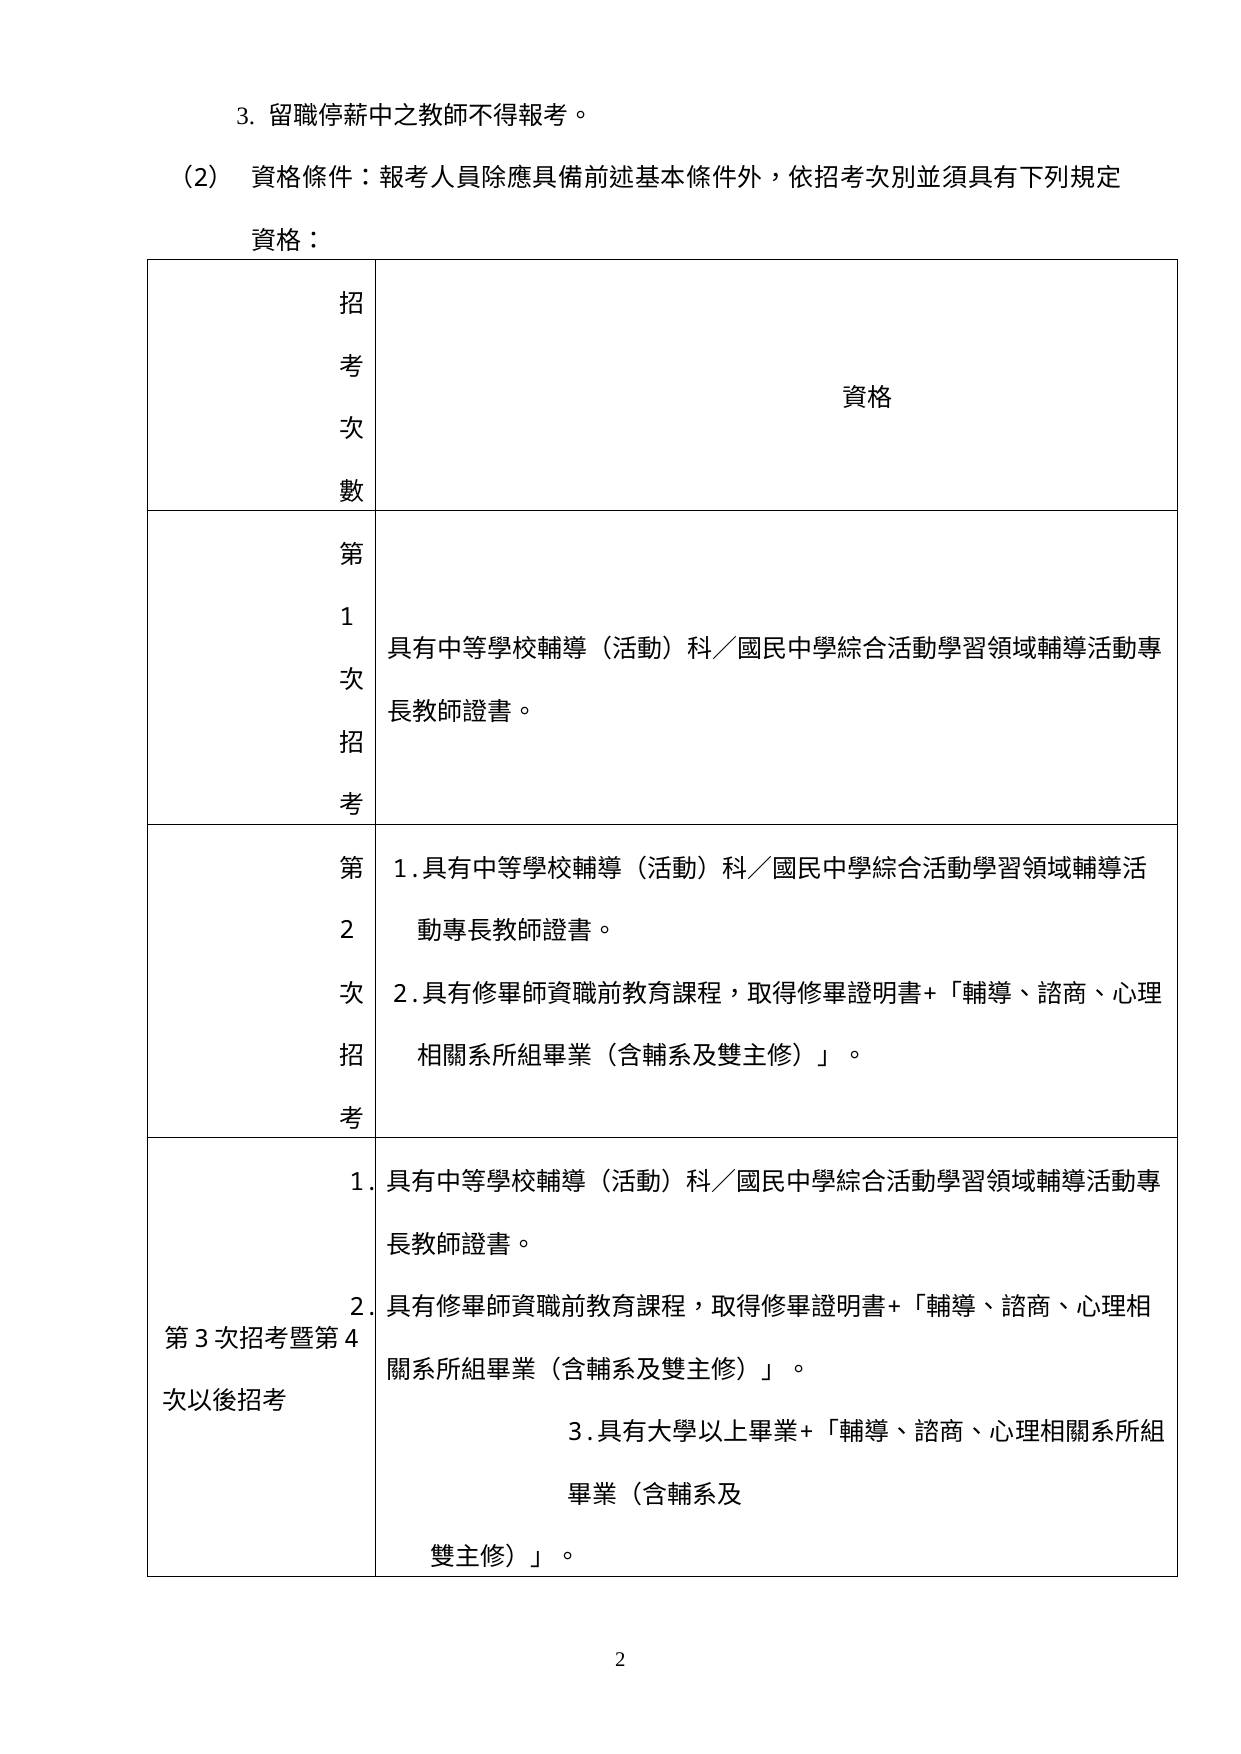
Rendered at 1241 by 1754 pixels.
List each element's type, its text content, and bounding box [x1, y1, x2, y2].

table_cell 1.具有中等學校輔導（活動）科／國民中學綜合活動學習領域輔導活動專長教師證書。 2.具有修畢師資職前教育課程，取得修畢證明書+「輔導、諮商、心理相關系所組畢業（含輔系及雙主修）」。 [376, 825, 1177, 1137]
table_header 招考次數 [148, 260, 375, 510]
table_cell 第2次招考 [148, 825, 375, 1137]
table_cell 第1次招考 [148, 511, 375, 824]
list 資格條件：報考人員除應具備前述基本條件外，依招考次別並須具有下列規定資格： [168, 134, 1122, 259]
table_cell 第3次招考暨第4次以後招考 [148, 1138, 375, 1576]
list 留職停薪中之教師不得報考。 [236, 72, 1122, 134]
table_cell 具有中等學校輔導（活動）科／國民中學綜合活動學習領域輔導活動專長教師證書。 [376, 511, 1177, 824]
table_header 資格 [376, 260, 1177, 510]
table_cell 具有中等學校輔導（活動）科／國民中學綜合活動學習領域輔導活動專長教師證書。 具有修畢師資職前教育課程，取得修畢證明書+「輔導、諮商、心理相關系所組畢業（含輔系及雙主修）」。 3.具有大學以上畢業+「輔導、諮商、心理相關系所組畢業（含輔系及 雙主修）」。 [376, 1138, 1177, 1576]
